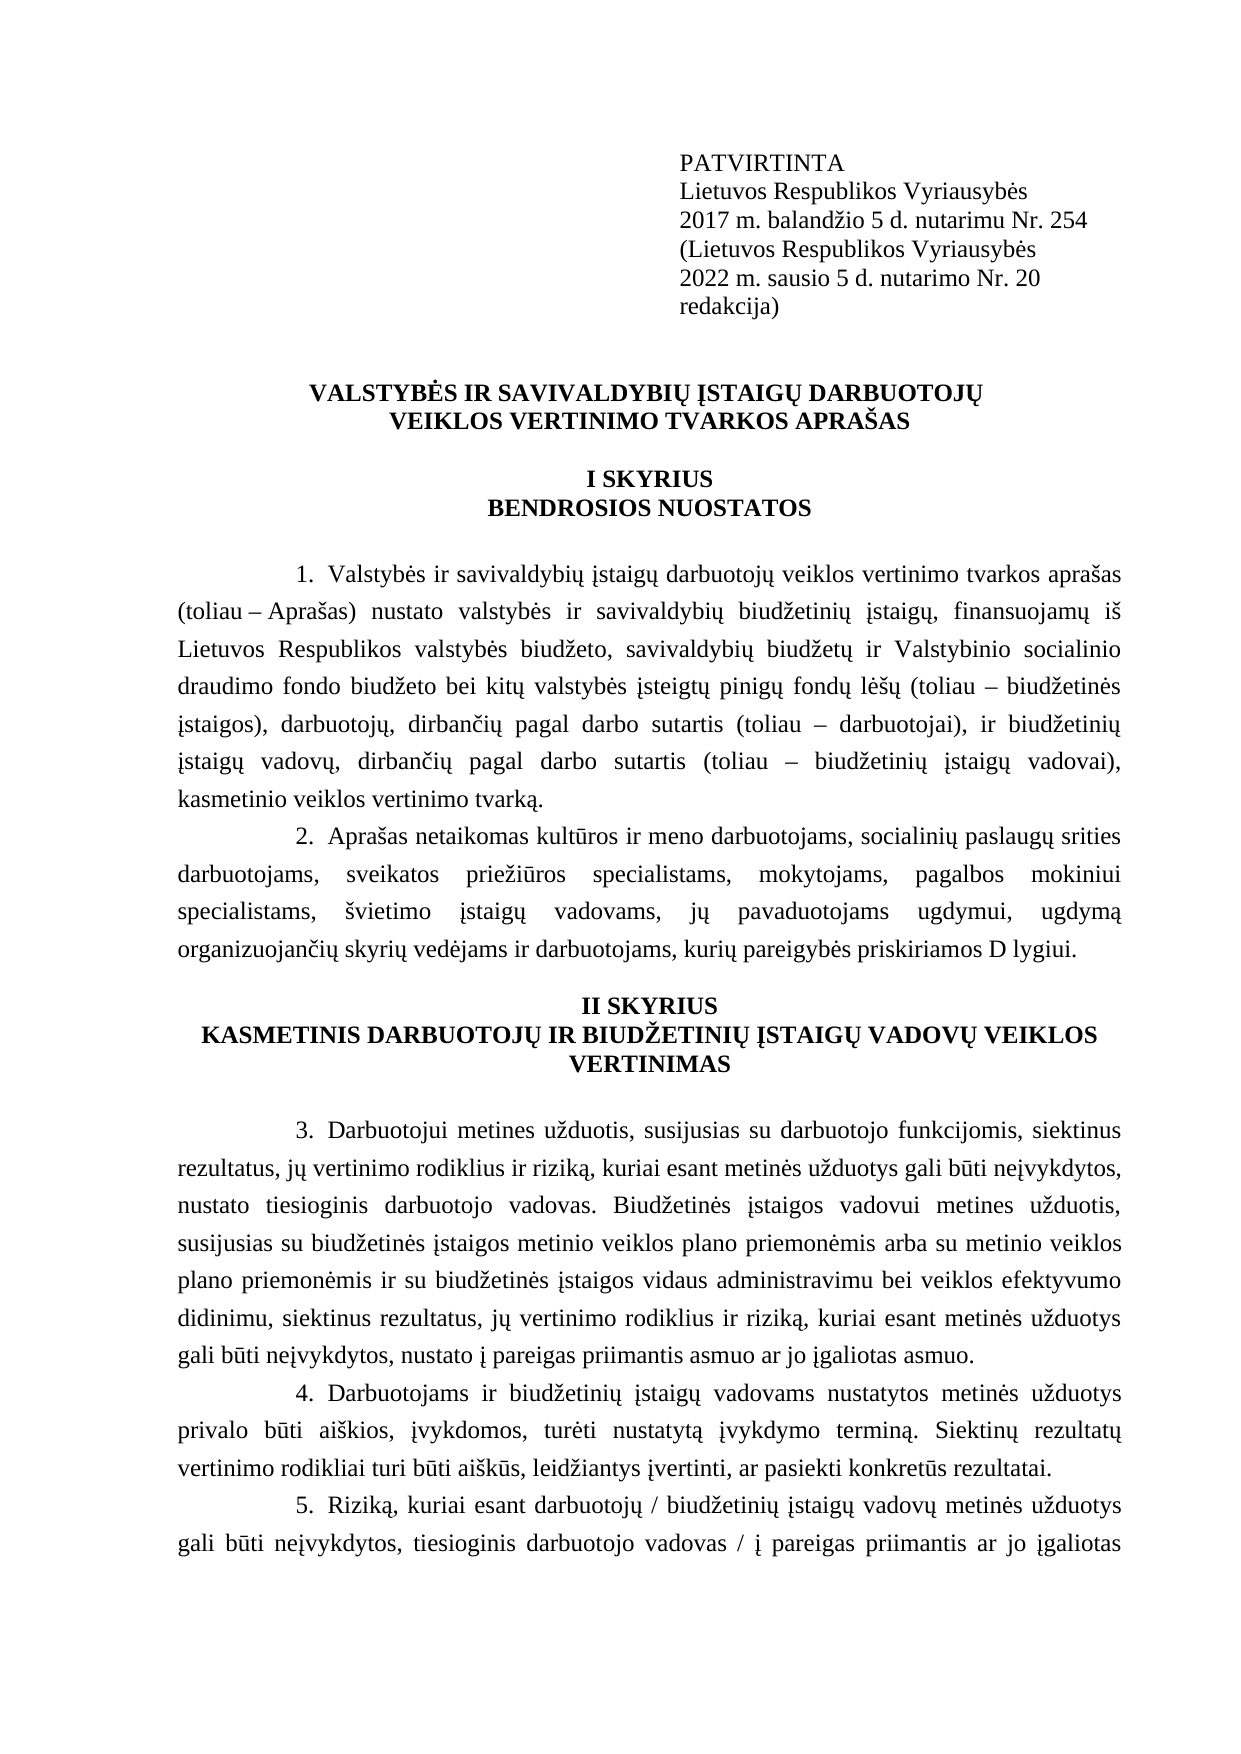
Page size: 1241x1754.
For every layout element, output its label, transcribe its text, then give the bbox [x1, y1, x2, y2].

text VALSTYBĖS IR SAVIVALDYBIŲ ĮSTAIGŲ DARBUOTOJŲ [177, 378, 1122, 406]
text Lietuvos Respublikos Vyriausybės [679, 176, 1122, 205]
text BENDROSIOS NUOSTATOS [177, 493, 1122, 521]
text 3. Darbuotojui metines užduotis, susijusias su darbuotojo funkcijomis, siektinus rezultatus, jų vertinimo rodiklius ir riziką, kuriai esant metinės užduotys gali būti neįvykdytos, nustato tiesioginis darbuotojo vadovas. Biudžetinės įstaigos vadovui metines užduotis, susijusias su biudžetinės įstaigos metinio veiklos plano priemonėmis arba su metinio veiklos plano priemonėmis ir su biudžetinės įstaigos vidaus administravimu bei veiklos efektyvumo didinimu, siektinus rezultatus, jų vertinimo rodiklius ir riziką, kuriai esant metinės užduotys gali būti neįvykdytos, nustato į pareigas priimantis asmuo ar jo įgaliotas asmuo. [177, 1106, 1122, 1369]
text 2017 m. balandžio 5 d. nutarimu Nr. 254 [679, 205, 1122, 234]
text 2. Aprašas netaikomas kultūros ir meno darbuotojams, socialinių paslaugų srities darbuotojams, sveikatos priežiūros specialistams, mokytojams, pagalbos mokiniui specialistams, švietimo įstaigų vadovams, jų pavaduotojams ugdymui, ugdymą organizuojančių skyrių vedėjams ir darbuotojams, kurių pareigybės priskiriamos D lygiui. [177, 813, 1122, 963]
text II SKYRIUS [177, 991, 1122, 1020]
text 2022 m. sausio 5 d. nutarimo Nr. 20 [679, 263, 1122, 291]
text KASMETINIS DARBUOTOJŲ IR BIUDŽETINIŲ ĮSTAIGŲ VADOVŲ VEIKLOS VERTINIMAS [177, 1020, 1122, 1078]
text 5. Riziką, kuriai esant darbuotojų / biudžetinių įstaigų vadovų metinės užduotys gali būti neįvykdytos, tiesioginis darbuotojo vadovas / į pareigas priimantis ar jo įgaliotas [177, 1481, 1122, 1556]
text redakcija) [679, 291, 1122, 320]
text VEIKLOS VERTINIMO TVARKOS APRAŠAS [177, 406, 1122, 435]
text 1. Valstybės ir savivaldybių įstaigų darbuotojų veiklos vertinimo tvarkos aprašas (toliau – Aprašas) nustato valstybės ir savivaldybių biudžetinių įstaigų, finansuojamų iš Lietuvos Respublikos valstybės biudžeto, savivaldybių biudžetų ir Valstybinio socialinio draudimo fondo biudžeto bei kitų valstybės įsteigtų pinigų fondų lėšų (toliau – biudžetinės įstaigos), darbuotojų, dirbančių pagal darbo sutartis (toliau – darbuotojai), ir biudžetinių įstaigų vadovų, dirbančių pagal darbo sutartis (toliau – biudžetinių įstaigų vadovai), kasmetinio veiklos vertinimo tvarką. [177, 550, 1122, 813]
text 4. Darbuotojams ir biudžetinių įstaigų vadovams nustatytos metinės užduotys privalo būti aiškios, įvykdomos, turėti nustatytą įvykdymo terminą. Siektinų rezultatų vertinimo rodikliai turi būti aiškūs, leidžiantys įvertinti, ar pasiekti konkretūs rezultatai. [177, 1369, 1122, 1481]
text (Lietuvos Respublikos Vyriausybės [679, 234, 1122, 263]
text I SKYRIUS [177, 464, 1122, 493]
text PATVIRTINTA [679, 148, 1122, 176]
